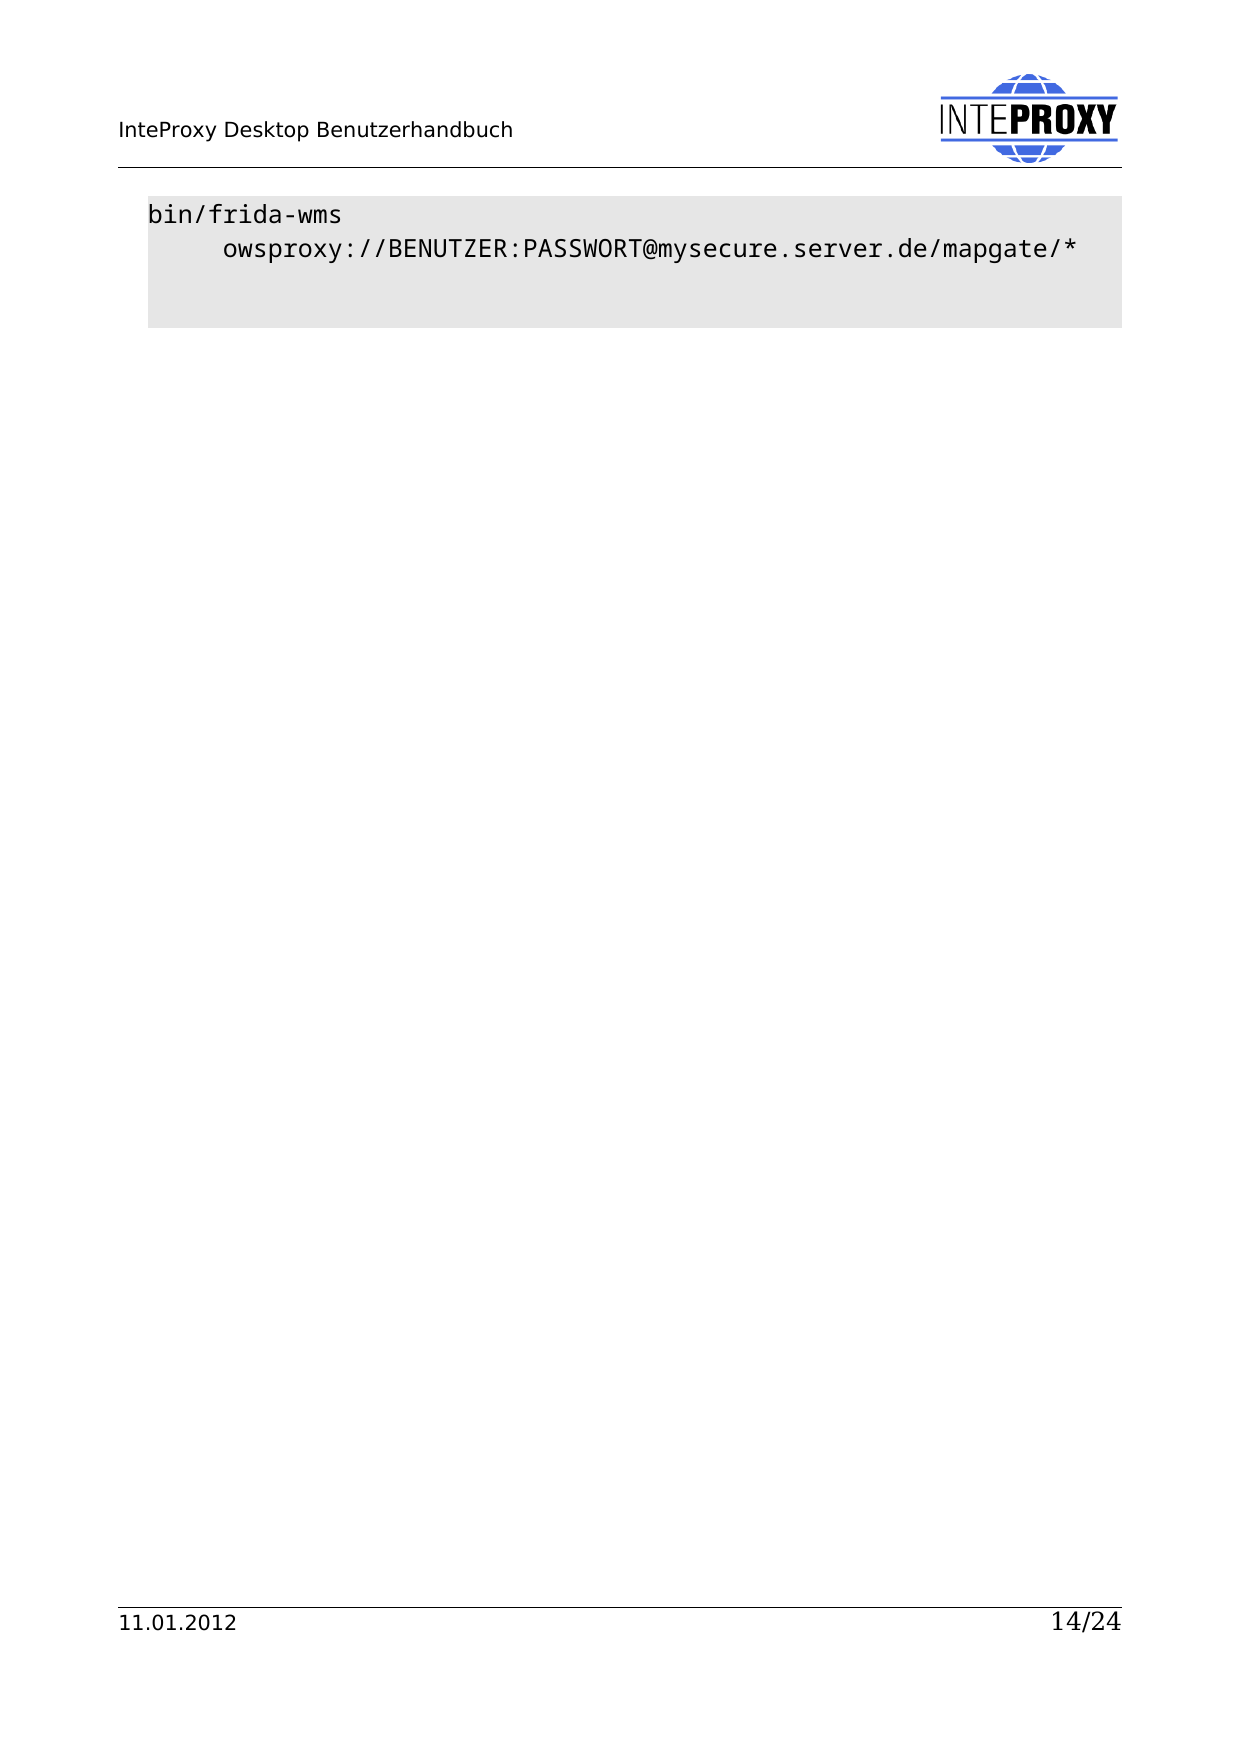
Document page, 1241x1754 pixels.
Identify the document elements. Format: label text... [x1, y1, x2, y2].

text bin/frida-wms [148, 196, 1122, 230]
text owsproxy://BENUTZER:PASSWORT@mysecure.server.de/mapgate/* [148, 230, 1122, 264]
picture [940, 74, 1118, 163]
